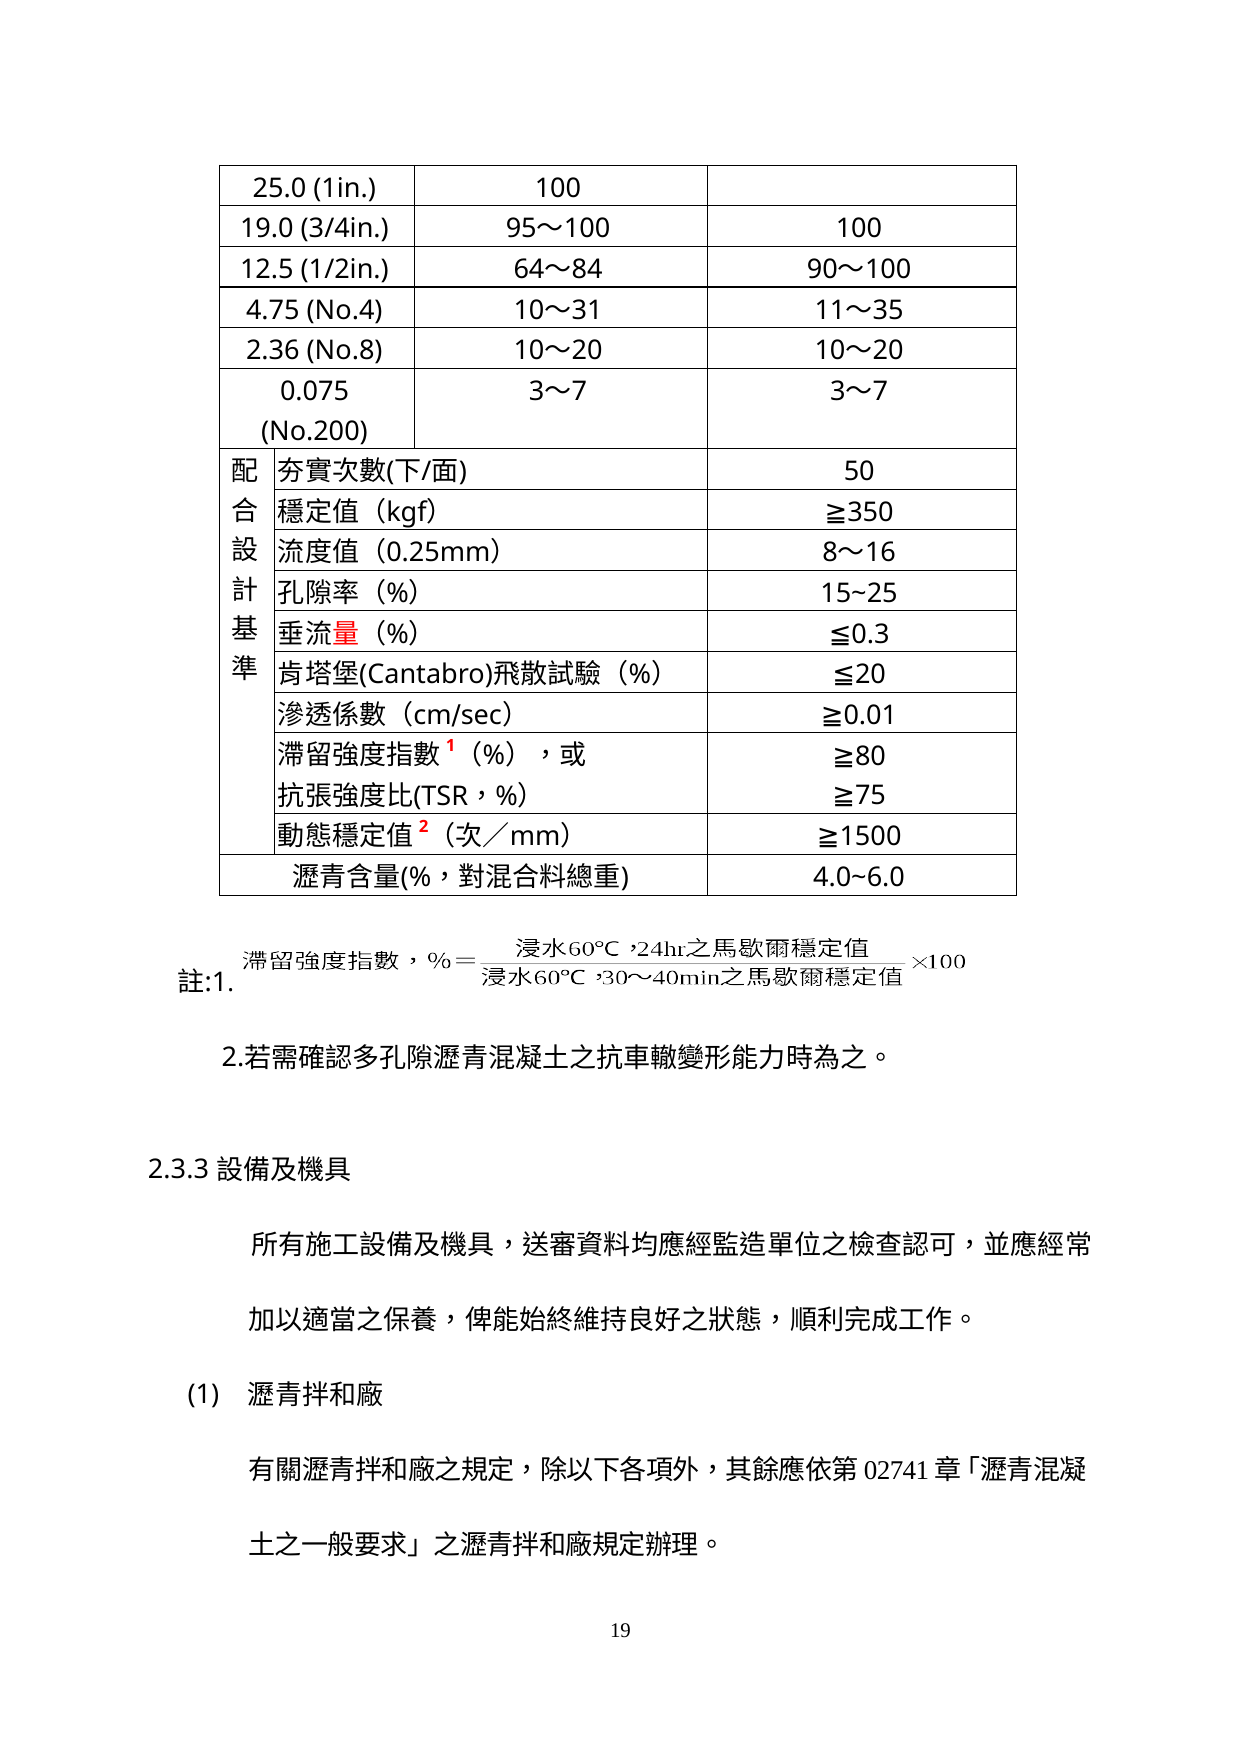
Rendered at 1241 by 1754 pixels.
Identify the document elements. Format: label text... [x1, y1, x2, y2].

table_cell 95～100 [415, 206, 707, 246]
table_cell 3～7 [415, 369, 707, 448]
table_cell 孔隙率（%） [275, 571, 707, 610]
table_cell 滯留強度指數1（%），或 抗張強度比(TSR，%） [275, 733, 707, 813]
text (1) 瀝青拌和廠 [160, 1356, 1087, 1431]
text 有關瀝青拌和廠之規定，除以下各項外，其餘應依第02741章「瀝青混凝土之一般要求」之瀝青拌和廠規定辦理。 [248, 1431, 1086, 1581]
table_cell 3～7 [708, 369, 1016, 448]
table_cell 4.75 (No.4) [220, 288, 414, 327]
table_cell [708, 166, 1016, 205]
table_cell 11～35 [708, 288, 1016, 327]
table_cell 50 [708, 449, 1016, 488]
table_cell 64～84 [415, 247, 707, 286]
table_cell 10～20 [415, 328, 707, 368]
table_cell 10～31 [415, 288, 707, 327]
text 2.若需確認多孔隙瀝青混凝土之抗車轍變形能力時為之。 [221, 1018, 1087, 1093]
table_cell 10～20 [708, 328, 1016, 368]
table_cell 12.5 (1/2in.) [220, 247, 414, 286]
table_cell 配合設計基準 [220, 449, 274, 854]
table_cell ≧80 ≧75 [708, 733, 1016, 813]
table_cell 0.075 (No.200) [220, 369, 414, 448]
table_cell 瀝青含量(%，對混合料總重) [220, 855, 707, 894]
text 註:1. [177, 935, 1211, 999]
table_cell 垂流量（%） [275, 611, 707, 651]
table_cell 滲透係數（cm∕sec） [275, 693, 707, 732]
table_cell 15~25 [708, 571, 1016, 610]
table_cell 穩定值（kgf） [275, 490, 707, 529]
table_cell ≧350 [708, 490, 1016, 529]
table_cell ≧0.01 [708, 693, 1016, 732]
table_cell 100 [708, 206, 1016, 246]
table_cell ≦20 [708, 652, 1016, 692]
table_cell 19.0 (3/4in.) [220, 206, 414, 246]
table_cell ≧1500 [708, 814, 1016, 854]
subtitle 2.3.3 設備及機具 [148, 1131, 1087, 1206]
table_cell 夯實次數(下/面) [275, 449, 707, 488]
subtitle 所有施工設備及機具，送審資料均應經監造單位之檢查認可，並應經常加以適當之保養，俾能始終維持良好之狀態，順利完成工作。 [248, 1206, 1092, 1356]
table_cell 8～16 [708, 530, 1016, 570]
table_cell 25.0 (1in.) [220, 166, 414, 205]
table_cell 100 [415, 166, 707, 205]
table_cell ≦0.3 [708, 611, 1016, 651]
table_cell 肯塔堡(Cantabro)飛散試驗（%） [275, 652, 707, 692]
table_cell 90～100 [708, 247, 1016, 286]
table_cell 流度值（0.25mm） [275, 530, 707, 570]
table_cell 2.36 (No.8) [220, 328, 414, 368]
table_cell 4.0~6.0 [708, 855, 1016, 894]
table_cell 動態穩定值2（次∕mm） [275, 814, 707, 854]
